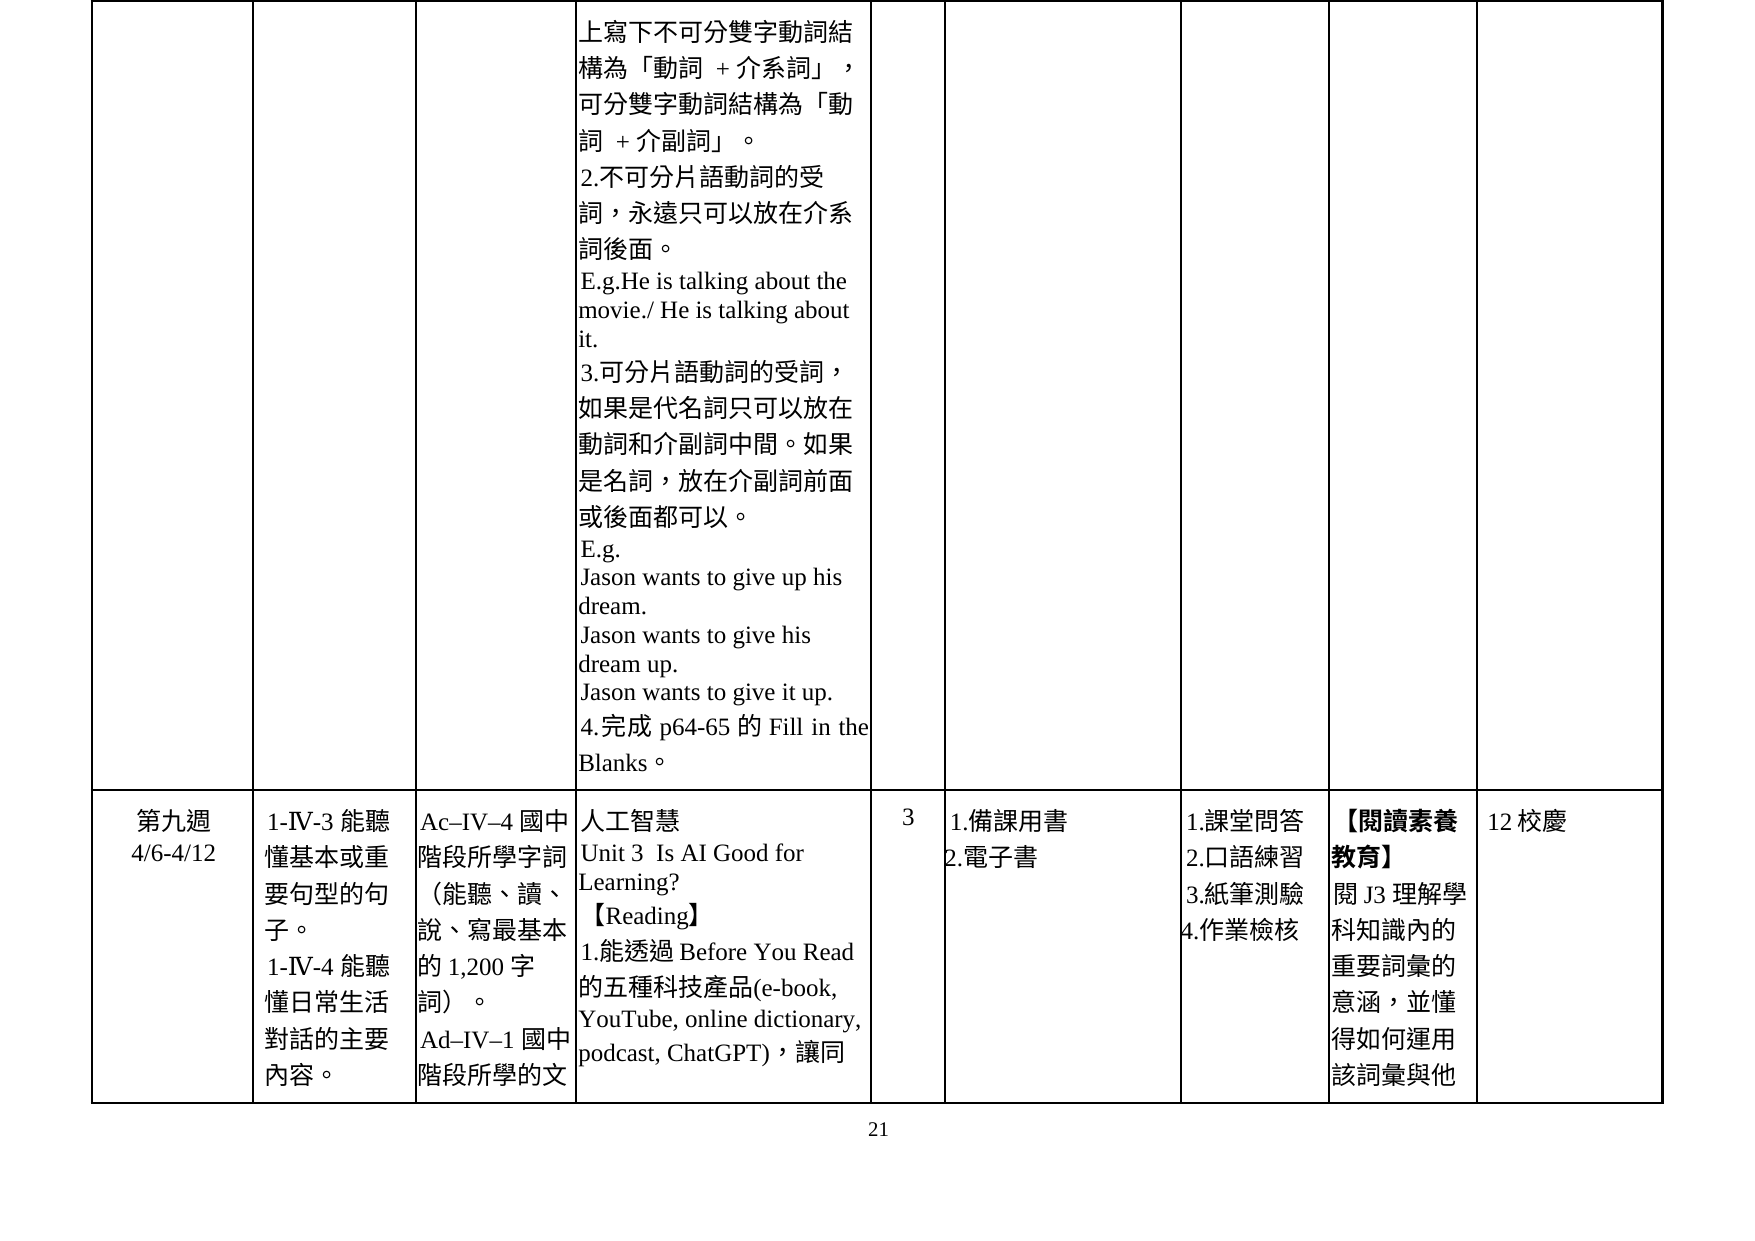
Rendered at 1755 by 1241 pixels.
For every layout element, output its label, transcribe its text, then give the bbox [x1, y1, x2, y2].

table_cell [946, 2, 1180, 789]
table_cell [1478, 2, 1661, 789]
table_cell [872, 2, 944, 789]
table_cell 1.備課用書 2.電子書 [946, 791, 1180, 1102]
table_cell 1-Ⅳ-3 能聽懂基本或重要句型的句子。 1-Ⅳ-4 能聽懂日常生活對話的主要內容。 [254, 791, 415, 1102]
table_cell 12校慶 [1478, 791, 1661, 1102]
table_cell [417, 2, 575, 789]
table_cell [1182, 2, 1328, 789]
table_cell 1.課堂問答 2.口語練習 3.紙筆測驗 4.作業檢核 [1182, 791, 1328, 1102]
table_cell Ac–IV–4 國中階段所學字詞（能聽、讀、說、寫最基本的1,200 字詞）。 Ad–IV–1 國中階段所學的文 [417, 791, 575, 1102]
table_cell [254, 2, 415, 789]
table_cell 人工智慧 Unit 3 Is AI Good for Learning? 【Reading】 1.能透過Before You Read的五種科技產品(e-book, YouTube, online dictionary, podcast, ChatGPT)，讓同 [577, 791, 870, 1102]
table_cell 3 [872, 791, 944, 1102]
table_cell [93, 2, 252, 789]
table_cell [1330, 2, 1476, 789]
table_cell 上寫下不可分雙字動詞結構為「動詞 + 介系詞」，可分雙字動詞結構為「動詞 + 介副詞」。 2.不可分片語動詞的受詞，永遠只可以放在介系詞後面。 E.g.He is talking about the movie./ He is talking about it. 3.可分片語動詞的受詞，如果是代名詞只可以放在動詞和介副詞中間。如果是名詞，放在介副詞前面或後面都可以。 E.g. Jason wants to give up his dream. Jason wants to give his dream up. Jason wants to give it up. 4.完成p64-65的Fill in the Blanks。 [577, 2, 870, 789]
table_cell 第九週 4/6-4/12 [93, 791, 252, 1102]
table_cell 【閱讀素養教育】 閱J3 理解學科知識內的重要詞彙的意涵，並懂得如何運用該詞彙與他 [1330, 791, 1476, 1102]
